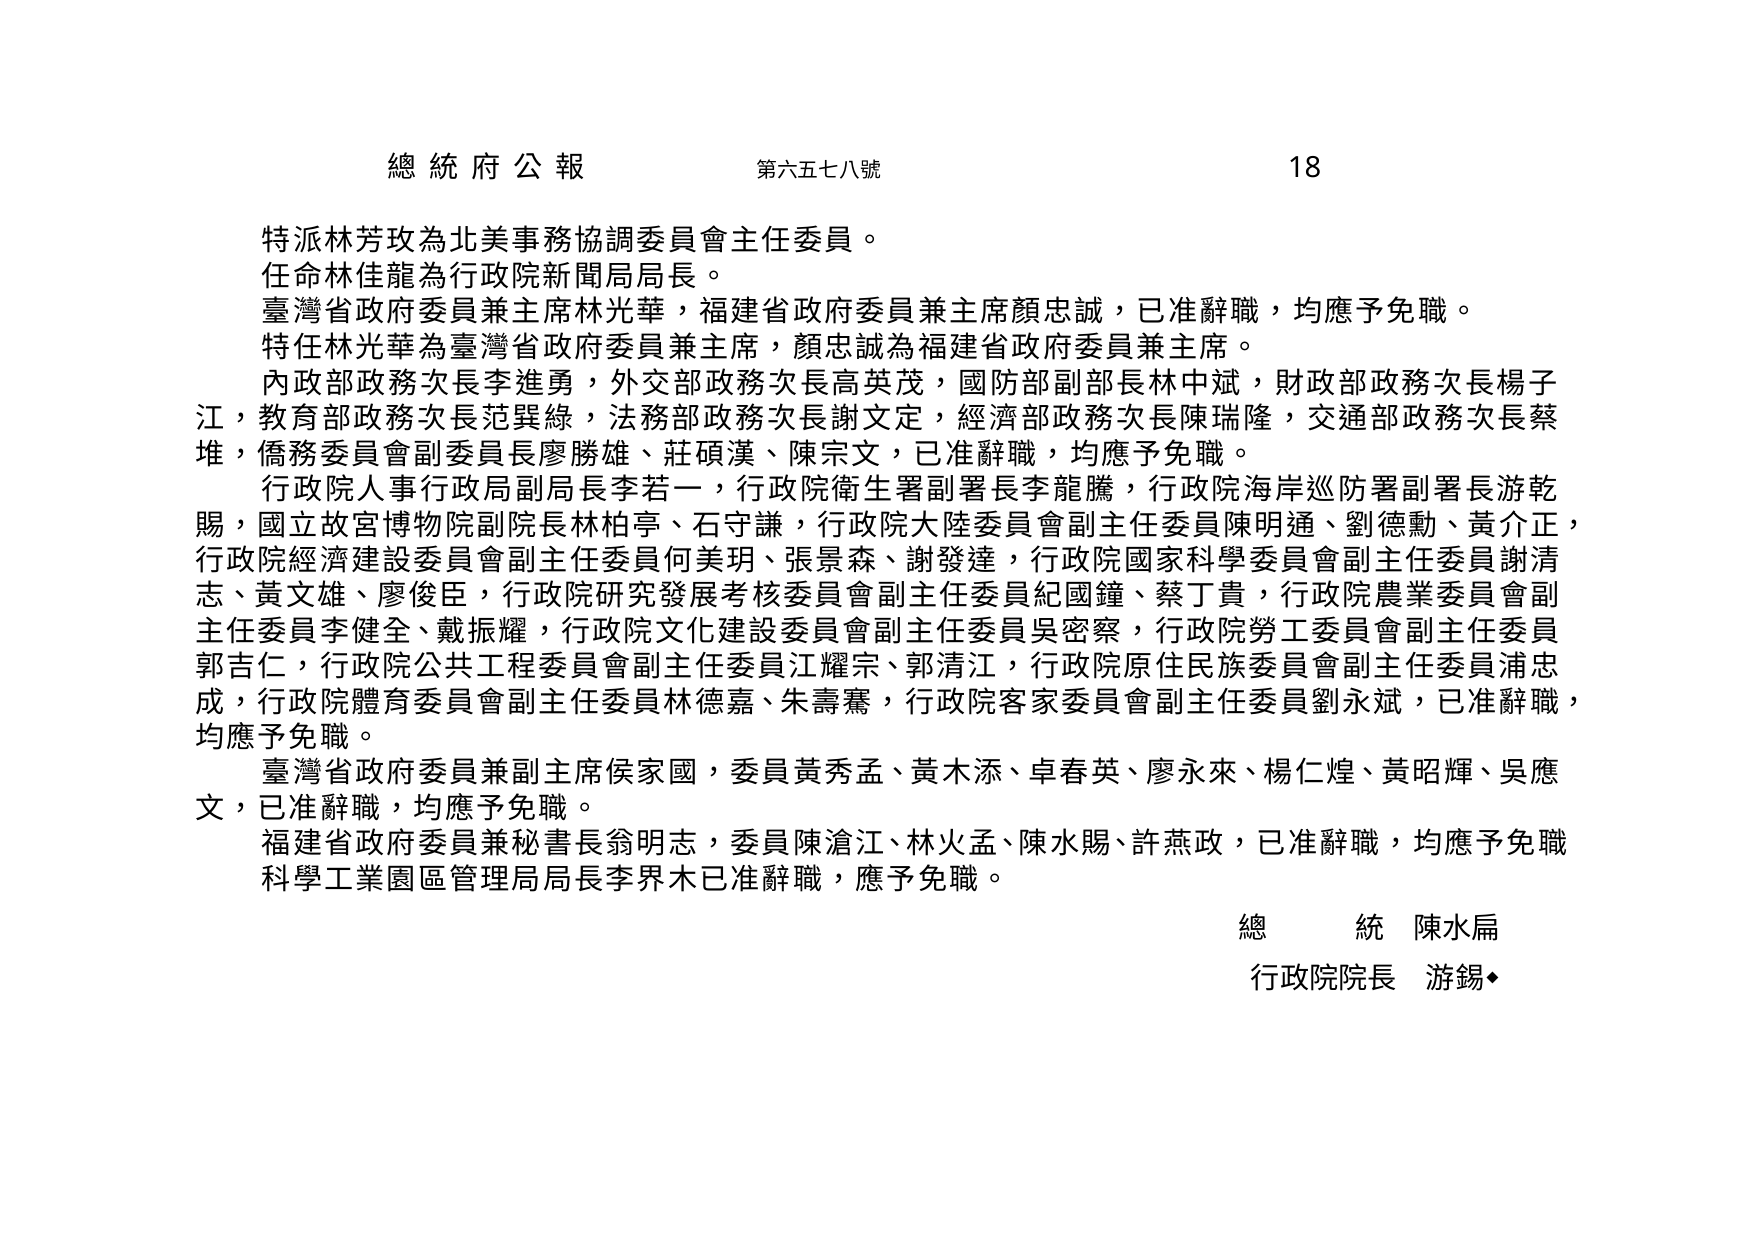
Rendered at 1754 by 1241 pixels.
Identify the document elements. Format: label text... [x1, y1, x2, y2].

text 臺灣省政府委員兼主席林光華，福建省政府委員兼主席顏忠誠，已准辭職，均應予免職。 [195, 293, 1559, 329]
text 內政部政務次長李進勇，外交部政務次長高英茂，國防部副部長林中斌，財政部政務次長楊子江，教育部政務次長范巽綠，法務部政務次長謝文定，經濟部政務次長陳瑞隆，交通部政務次長蔡堆，僑務委員會副委員長廖勝雄、莊碩漢、陳宗文，已准辭職，均應予免職。 [195, 365, 1559, 471]
text 任命林佳龍為行政院新聞局局長。 [195, 257, 1559, 293]
text 科學工業園區管理局局長李界木已准辭職，應予免職。 [195, 861, 1559, 896]
text 特派林芳玫為北美事務協調委員會主任委員。 [195, 222, 1559, 257]
text 臺灣省政府委員兼副主席侯家國，委員黃秀孟、黃木添、卓春英、廖永來、楊仁煌、黃昭輝、吳應文，已准辭職，均應予免職。 [195, 754, 1559, 825]
text 行政院人事行政局副局長李若一，行政院衛生署副署長李龍騰，行政院海岸巡防署副署長游乾賜，國立故宮博物院副院長林柏亭、石守謙，行政院大陸委員會副主任委員陳明通、劉德勳、黃介正，行政院經濟建設委員會副主任委員何美玥、張景森、謝發達，行政院國家科學委員會副主任委員謝清志、黃文雄、廖俊臣，行政院研究發展考核委員會副主任委員紀國鐘、蔡丁貴，行政院農業委員會副主任委員李健全、戴振耀，行政院文化建設委員會副主任委員吳密察，行政院勞工委員會副主任委員郭吉仁，行政院公共工程委員會副主任委員江耀宗、郭清江，行政院原住民族委員會副主任委員浦忠成，行政院體育委員會副主任委員林德嘉、朱壽騫，行政院客家委員會副主任委員劉永斌，已准辭職，均應予免職。 [195, 471, 1559, 754]
text 總 統 陳水扁 [195, 909, 1501, 946]
text 特任林光華為臺灣省政府委員兼主席，顏忠誠為福建省政府委員兼主席。 [195, 329, 1559, 365]
text 行政院院長 游錫 [195, 959, 1501, 997]
text 福建省政府委員兼秘書長翁明志，委員陳滄江、林火孟、陳水賜、許燕政，已准辭職，均應予免職。 [195, 825, 1559, 861]
